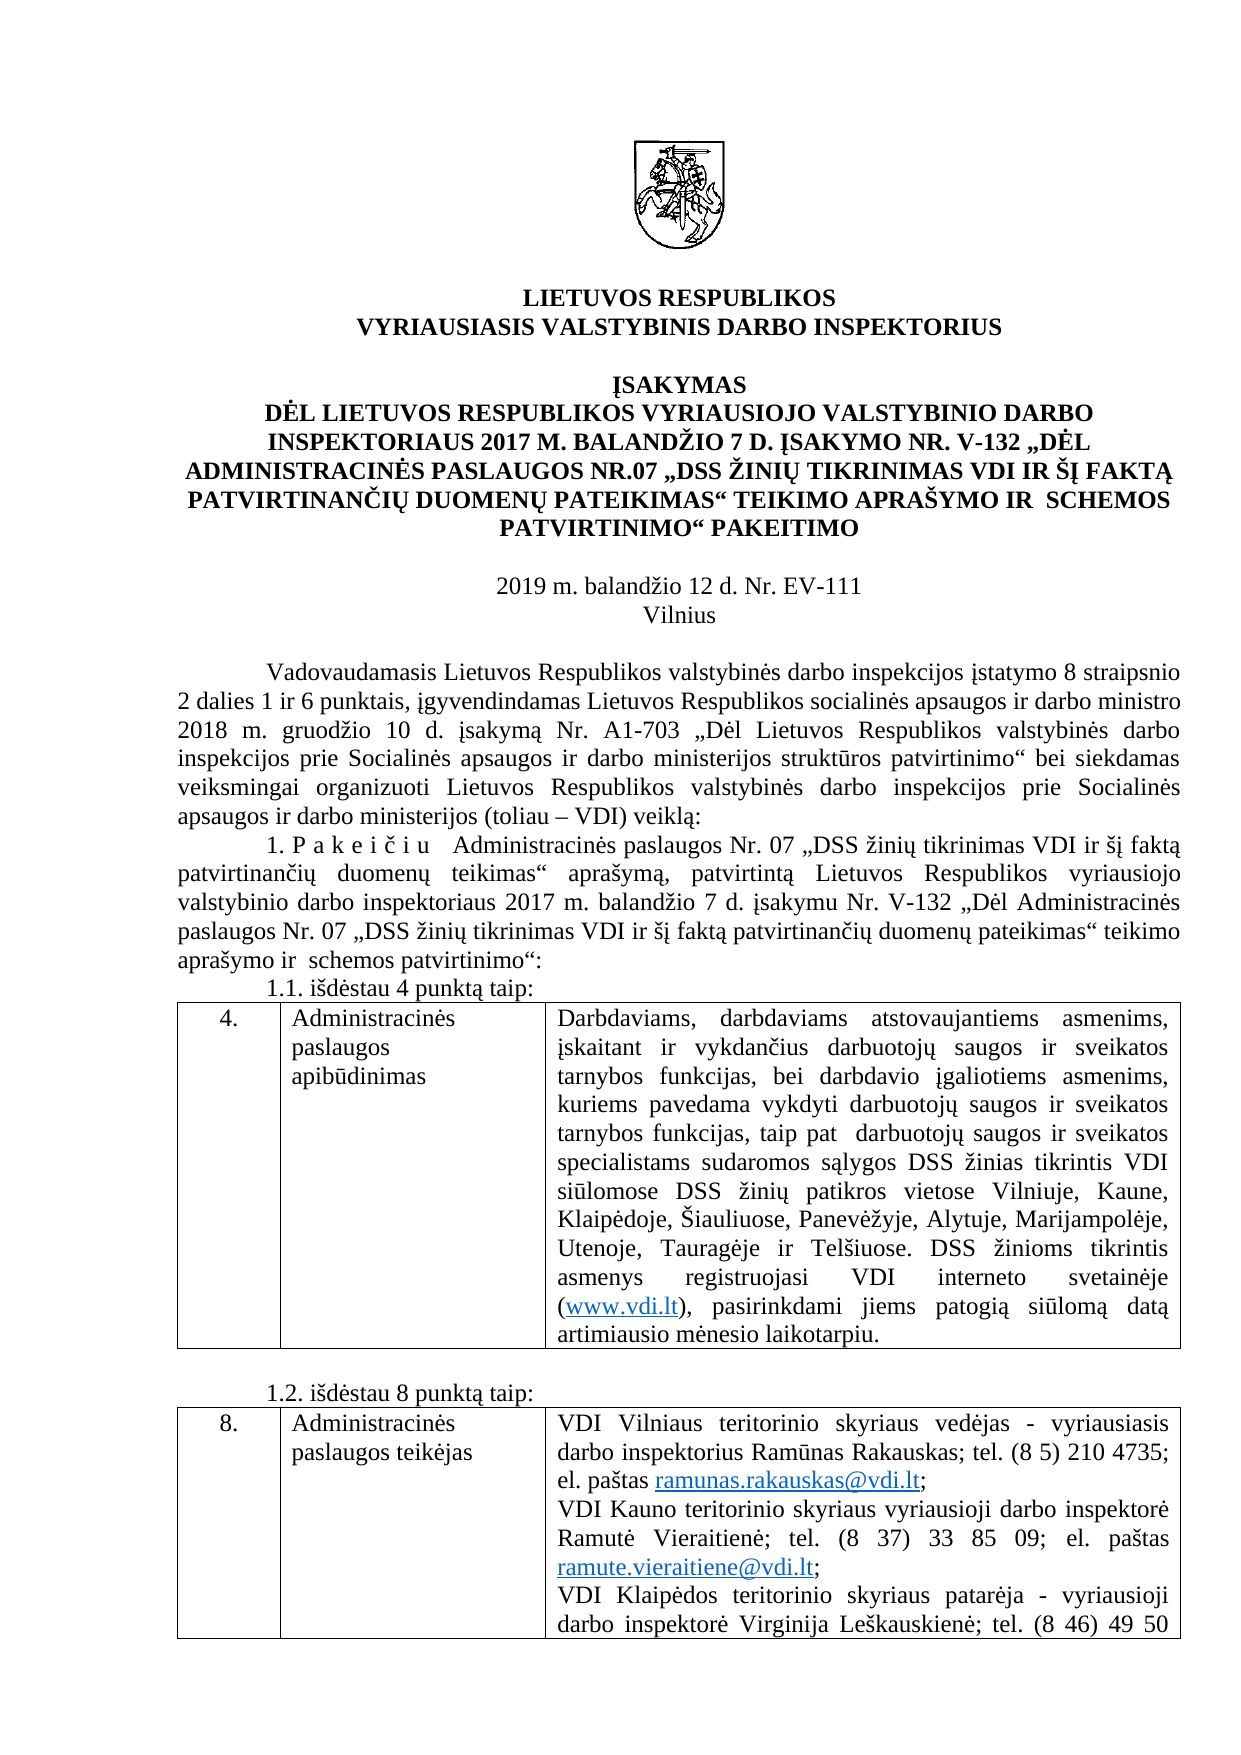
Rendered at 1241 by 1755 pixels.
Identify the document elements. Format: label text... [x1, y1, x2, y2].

text VYRIAUSIASIS VALSTYBINIS DARBO INSPEKTORIUS [177, 312, 1181, 341]
text LIETUVOS RESPUBLIKOS [177, 283, 1181, 312]
text 1.1. išdėstau 4 punktą taip: [177, 973, 1181, 1002]
table_header 8. [178, 1408, 280, 1638]
text ĮSAKYMAS [177, 370, 1181, 398]
table_header 4. [178, 1003, 280, 1348]
table_header VDI Vilniaus teritorinio skyriaus vedėjas - vyriausiasis darbo inspektorius Ramūnas Rakauskas; tel. (8 5) 210 4735; el. paštas ramunas.rakauskas@vdi.lt; VDI Kauno teritorinio skyriaus vyriausioji darbo inspektorė Ramutė Vieraitienė; tel. (8 37) 33 85 09; el. paštas ramute.vieraitiene@vdi.lt; VDI Klaipėdos teritorinio skyriaus patarėja - vyriausioji darbo inspektorė Virginija Leškauskienė; tel. (8 46) 49 50 [546, 1408, 1180, 1638]
text Vilnius [177, 600, 1181, 628]
table_header Darbdaviams, darbdaviams atstovaujantiems asmenims, įskaitant ir vykdančius darbuotojų saugos ir sveikatos tarnybos funkcijas, bei darbdavio įgaliotiems asmenims, kuriems pavedama vykdyti darbuotojų saugos ir sveikatos tarnybos funkcijas, taip pat darbuotojų saugos ir sveikatos specialistams sudaromos sąlygos DSS žinias tikrintis VDI siūlomose DSS žinių patikros vietose Vilniuje, Kaune, Klaipėdoje, Šiauliuose, Panevėžyje, Alytuje, Marijampolėje, Utenoje, Tauragėje ir Telšiuose. DSS žinioms tikrintis asmenys registruojasi VDI interneto svetainėje (www.vdi.lt), pasirinkdami jiems patogią siūlomą datą artimiausio mėnesio laikotarpiu. [546, 1003, 1180, 1348]
table_header Administracinės paslaugos teikėjas [281, 1408, 545, 1638]
table_header Administracinės paslaugos apibūdinimas [281, 1003, 545, 1348]
text DĖL LIETUVOS RESPUBLIKOS VYRIAUSIOJO VALSTYBINIO DARBO INSPEKTORIAUS 2017 M. BALANDŽIO 7 D. ĮSAKYMO NR. V-132 „DĖL ADMINISTRACINĖS PASLAUGOS NR.07 „DSS ŽINIŲ TIKRINIMAS VDI IR ŠĮ FAKTĄ PATVIRTINANČIŲ DUOMENŲ PATEIKIMAS“ TEIKIMO APRAŠYMO IR SCHEMOS PATVIRTINIMO“ PAKEITIMO [177, 398, 1181, 542]
text Vadovaudamasis Lietuvos Respublikos valstybinės darbo inspekcijos įstatymo 8 straipsnio 2 dalies 1 ir 6 punktais, įgyvendindamas Lietuvos Respublikos socialinės apsaugos ir darbo ministro 2018 m. gruodžio 10 d. įsakymą Nr. A1-703 „Dėl Lietuvos Respublikos valstybinės darbo inspekcijos prie Socialinės apsaugos ir darbo ministerijos struktūros patvirtinimo“ bei siekdamas veiksmingai organizuoti Lietuvos Respublikos valstybinės darbo inspekcijos prie Socialinės apsaugos ir darbo ministerijos (toliau – VDI) veiklą: [177, 657, 1181, 830]
text 2019 m. balandžio 12 d. Nr. EV-111 [177, 571, 1181, 600]
text 1.2. išdėstau 8 punktą taip: [177, 1378, 1181, 1407]
text 1. P a k e i č i u Administracinės paslaugos Nr. 07 „DSS žinių tikrinimas VDI ir šį faktą patvirtinančių duomenų teikimas“ aprašymą, patvirtintą Lietuvos Respublikos vyriausiojo valstybinio darbo inspektoriaus 2017 m. balandžio 7 d. įsakymu Nr. V-132 „Dėl Administracinės paslaugos Nr. 07 „DSS žinių tikrinimas VDI ir šį faktą patvirtinančių duomenų pateikimas“ teikimo aprašymo ir schemos patvirtinimo“: [177, 830, 1181, 973]
